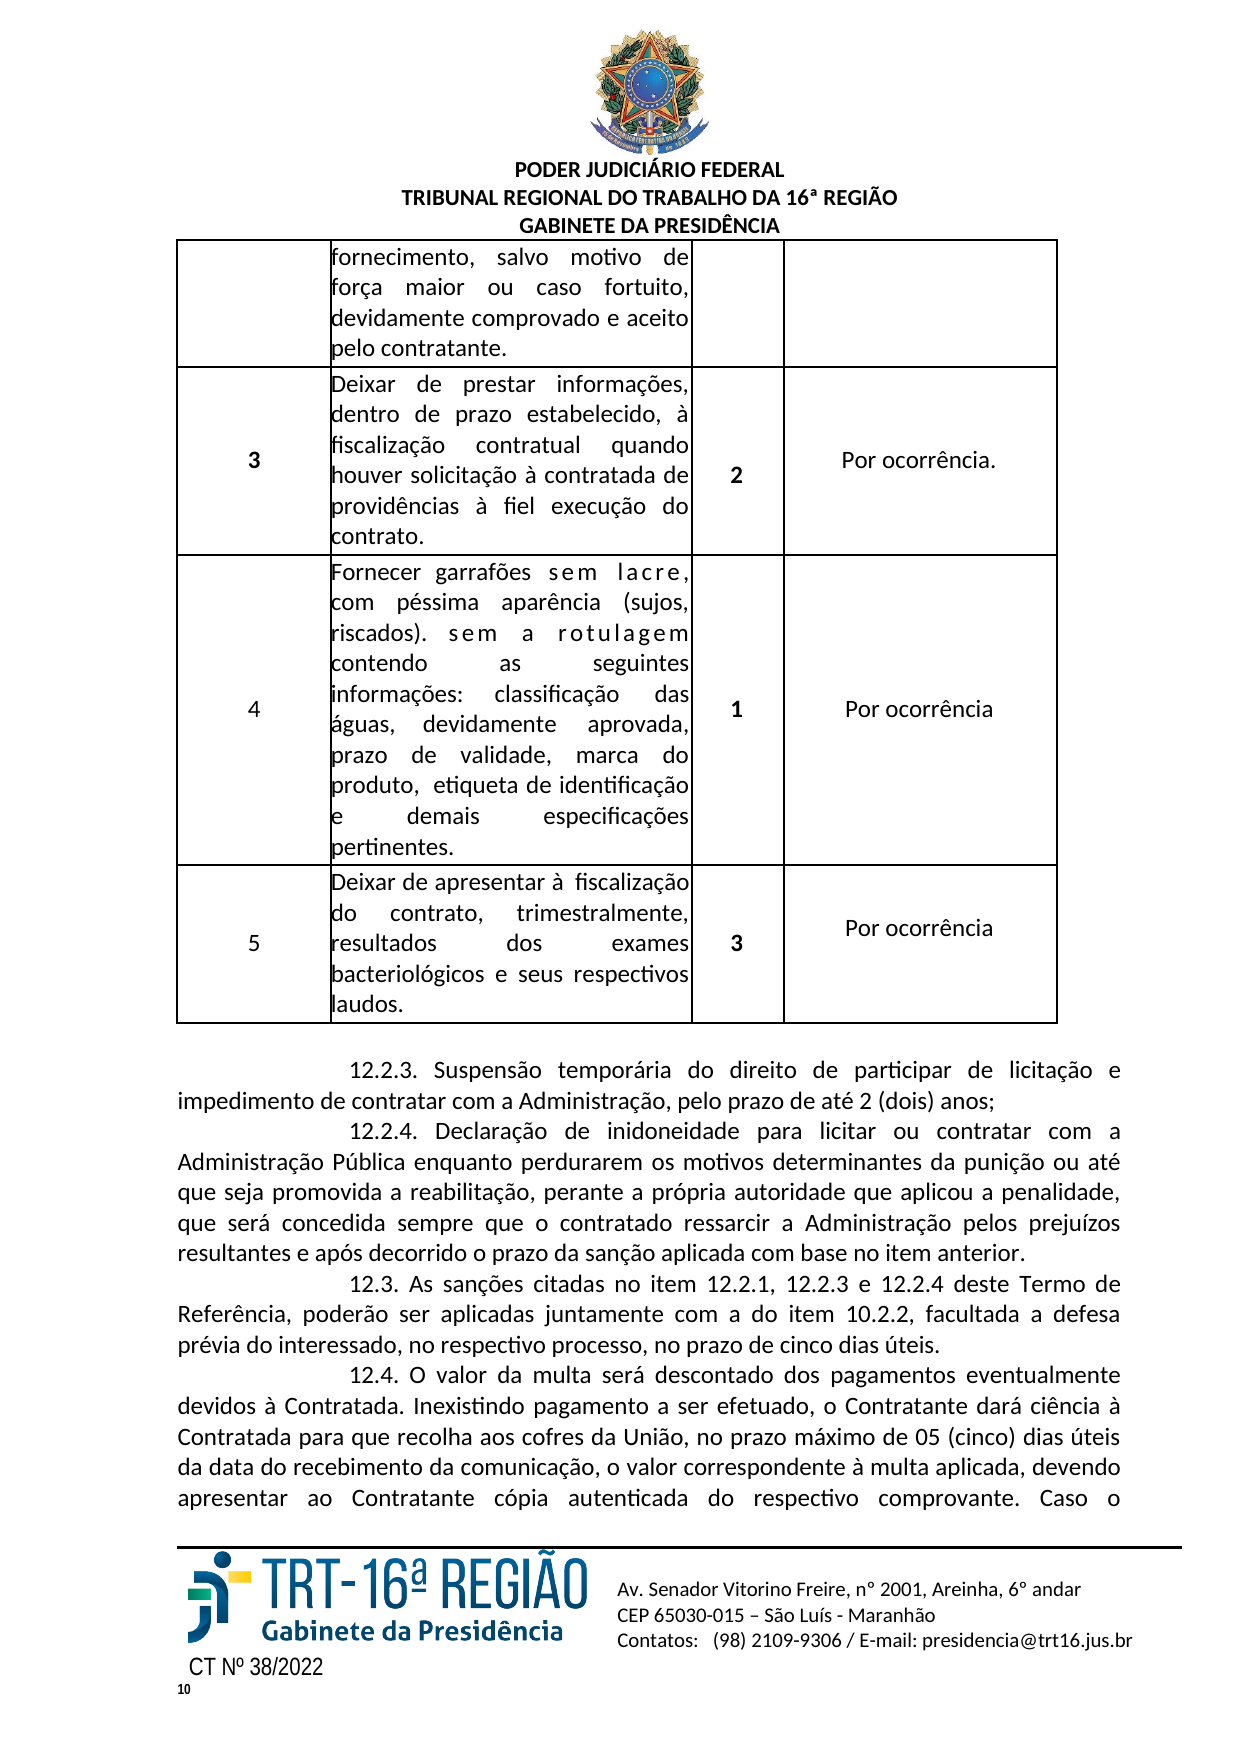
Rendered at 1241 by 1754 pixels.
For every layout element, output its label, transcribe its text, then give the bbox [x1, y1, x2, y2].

table_cell 4 [178, 556, 330, 864]
text 12.2.3. Suspensão temporária do direito de participar de licitação e impedimento de contratar com a Administração, pelo prazo de até 2 (dois) anos; [177, 1054, 1122, 1115]
table_cell Por ocorrência [785, 556, 1056, 864]
table_cell Deixar de apresentar à fiscalização do contrato, trimestralmente, resultados dos exames bacteriológicos e seus respectivos laudos. [332, 866, 691, 1022]
table_cell 1 [693, 556, 783, 864]
table_cell 2 [693, 368, 783, 554]
table_cell 3 [178, 368, 330, 554]
picture [188, 1549, 587, 1643]
table_cell fornecimento, salvo motivo de força maior ou caso fortuito, devidamente comprovado e aceito pelo contratante. [332, 241, 691, 366]
table_cell [785, 241, 1056, 366]
picture [590, 29, 709, 155]
text 12.3. As sanções citadas no item 12.2.1, 12.2.3 e 12.2.4 deste Termo de Referência, poderão ser aplicadas juntamente com a do item 10.2.2, facultada a defesa prévia do interessado, no respectivo processo, no prazo de cinco dias úteis. [177, 1268, 1122, 1359]
table_cell [693, 241, 783, 366]
table_cell Por ocorrência. [785, 368, 1056, 554]
table_cell Deixar de prestar informações, dentro de prazo estabelecido, à fiscalização contratual quando houver solicitação à contratada de providências à fiel execução do contrato. [332, 368, 691, 554]
table_cell 3 [693, 866, 783, 1022]
table_cell 5 [178, 866, 330, 1022]
table_cell Fornecer garrafões sem lacre, com péssima aparência (sujos, riscados). sem a rotulagem contendo as seguintes informações: classificação das águas, devidamente aprovada, prazo de validade, marca do produto, etiqueta de identificação e demais especificações pertinentes. [332, 556, 691, 864]
table_cell Por ocorrência [785, 866, 1056, 1022]
text 12.4. O valor da multa será descontado dos pagamentos eventualmente devidos à Contratada. Inexistindo pagamento a ser efetuado, o Contratante dará ciência à Contratada para que recolha aos cofres da União, no prazo máximo de 05 (cinco) dias úteis da data do recebimento da comunicação, o valor correspondente à multa aplicada, devendo apresentar ao Contratante cópia autenticada do respectivo comprovante. Caso o [177, 1359, 1122, 1512]
table_cell [178, 241, 330, 366]
text 12.2.4. Declaração de inidoneidade para licitar ou contratar com a Administração Pública enquanto perdurarem os motivos determinantes da punição ou até que seja promovida a reabilitação, perante a própria autoridade que aplicou a penalidade, que será concedida sempre que o contratado ressarcir a Administração pelos prejuízos resultantes e após decorrido o prazo da sanção aplicada com base no item anterior. [177, 1115, 1122, 1268]
